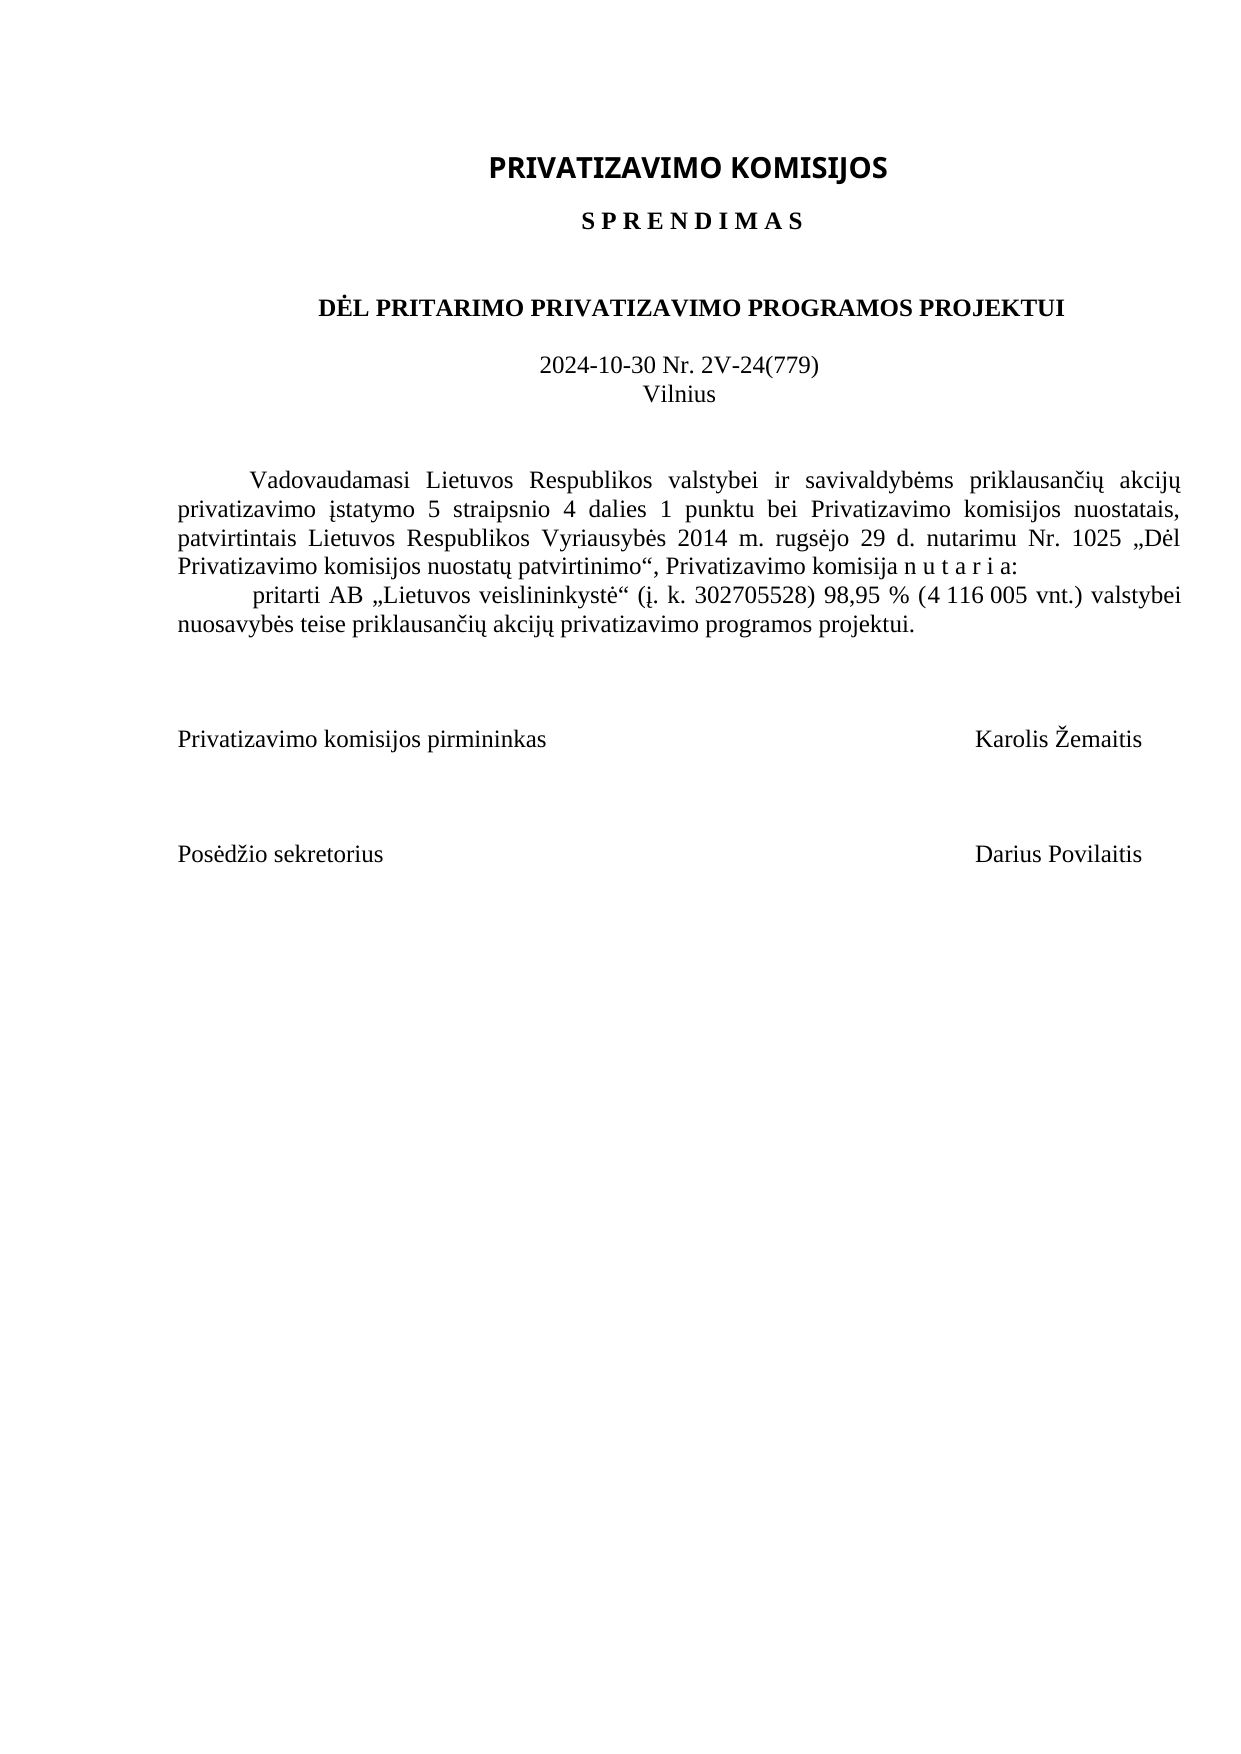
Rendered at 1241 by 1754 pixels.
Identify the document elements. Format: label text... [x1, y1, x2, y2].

text PRIVATIZAVIMO KOMISIJOS [177, 147, 1206, 187]
text S P R E N D I M A S [177, 206, 1206, 235]
text 2024-10-30 Nr. 2V-24(779) [177, 350, 1181, 379]
text Privatizavimo komisijos pirmininkas Karolis Žemaitis [177, 724, 1181, 753]
text DĖL PRITARIMO PRIVATIZAVIMO PROGRAMOS PROJEKTUI [177, 293, 1206, 321]
text pritarti AB „Lietuvos veislininkystė“ (į. k. 302705528) 98,95 % (4 116 005 vnt.) valstybei nuosavybės teise priklausančių akcijų privatizavimo programos projektui. [177, 580, 1181, 638]
text Vilnius [177, 379, 1181, 408]
text Vadovaudamasi Lietuvos Respublikos valstybei ir savivaldybėms priklausančių akcijų privatizavimo įstatymo 5 straipsnio 4 dalies 1 punktu bei Privatizavimo komisijos nuostatais, patvirtintais Lietuvos Respublikos Vyriausybės 2014 m. rugsėjo 29 d. nutarimu Nr. 1025 „Dėl Privatizavimo komisijos nuostatų patvirtinimo“, Privatizavimo komisija n u t a r i a: [177, 465, 1181, 580]
text Posėdžio sekretorius Darius Povilaitis [177, 839, 1181, 868]
